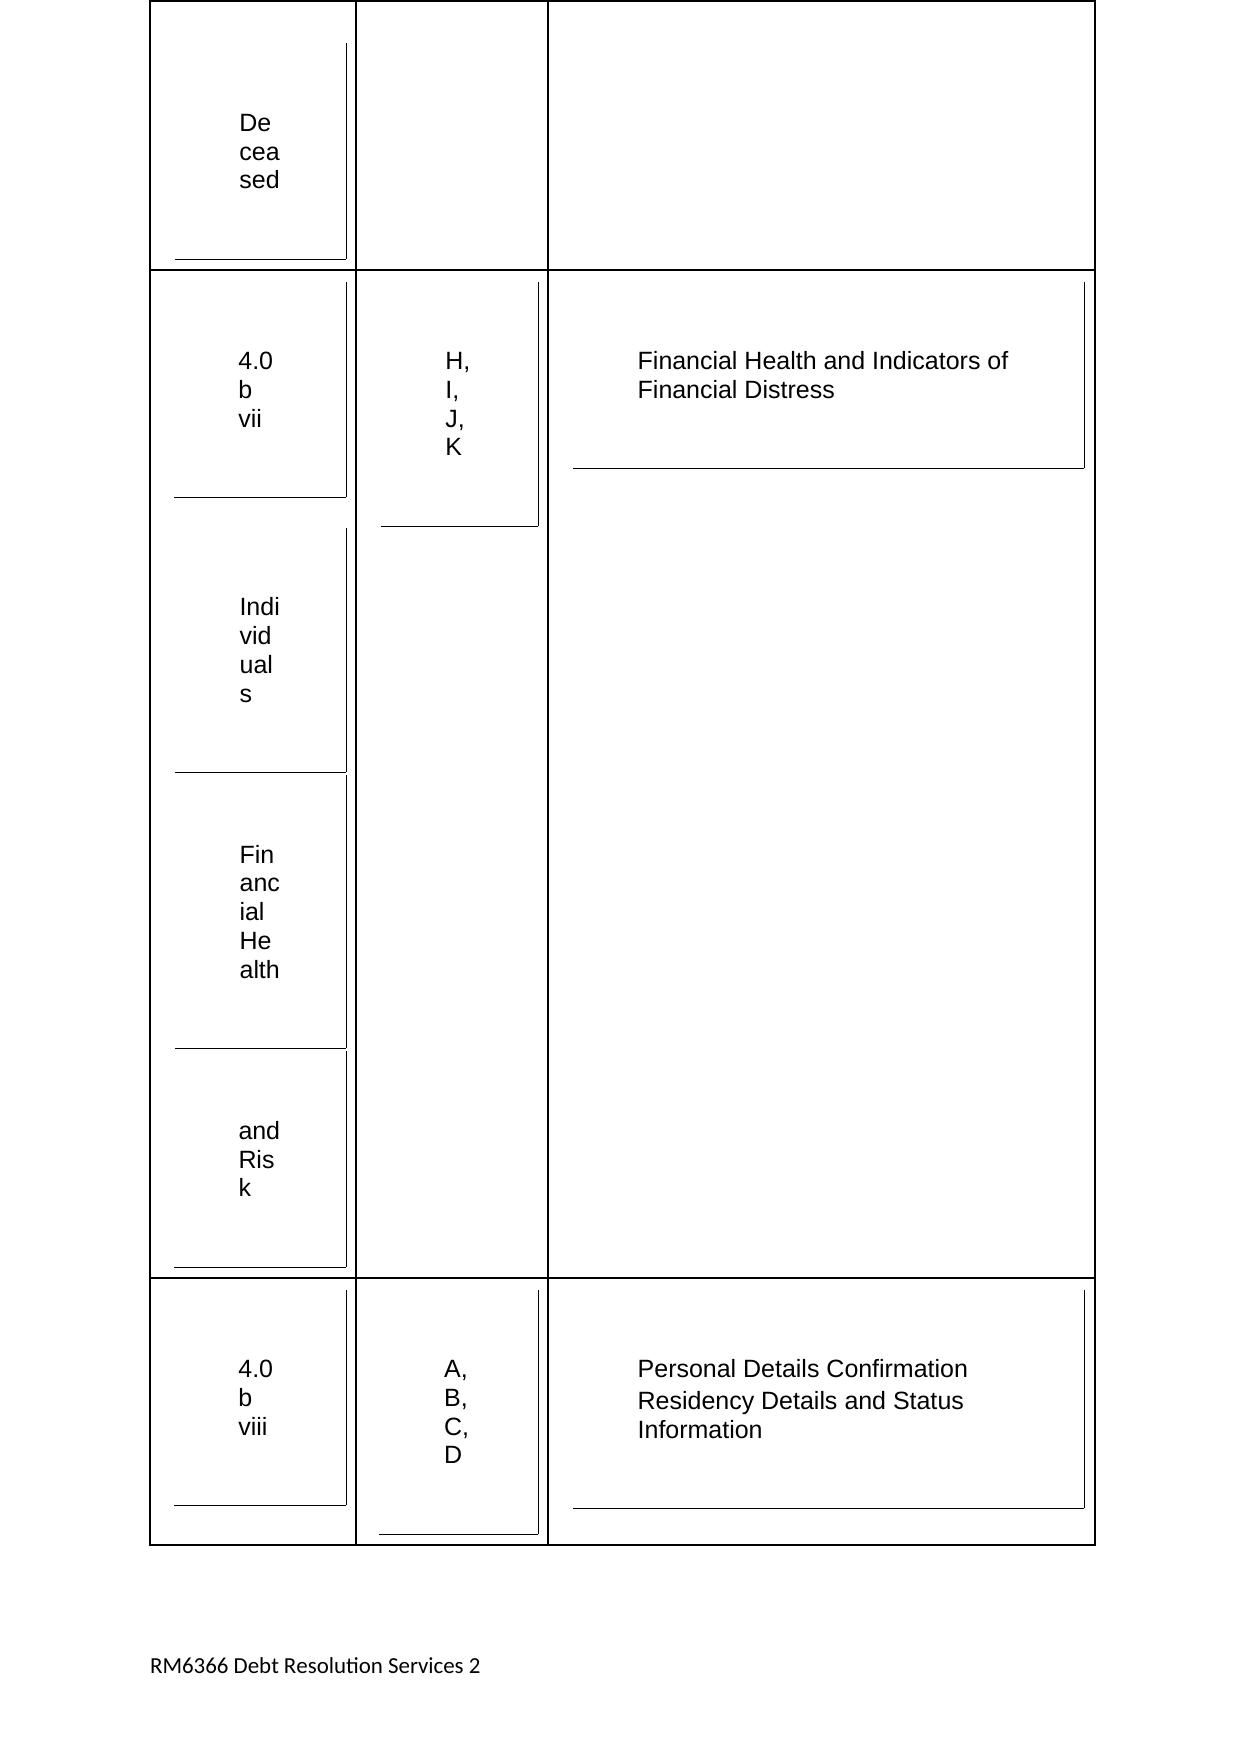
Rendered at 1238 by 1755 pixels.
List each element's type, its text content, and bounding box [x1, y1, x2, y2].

table_cell 4.0b viii [151, 1279, 355, 1544]
table_cell H, I, J, K [357, 271, 547, 1277]
table_cell Financial Health and Indicators of Financial Distress [549, 271, 1094, 1277]
table_cell Personal Details Confirmation Residency Details and Status Information [549, 1279, 1094, 1544]
table_cell Deceased [151, 2, 355, 269]
table_cell 4.0b vii Individuals Financial Health and Risk [151, 271, 355, 1277]
table_cell [357, 2, 547, 269]
table_cell [549, 2, 1094, 269]
table_cell A, B, C, D [357, 1279, 547, 1544]
